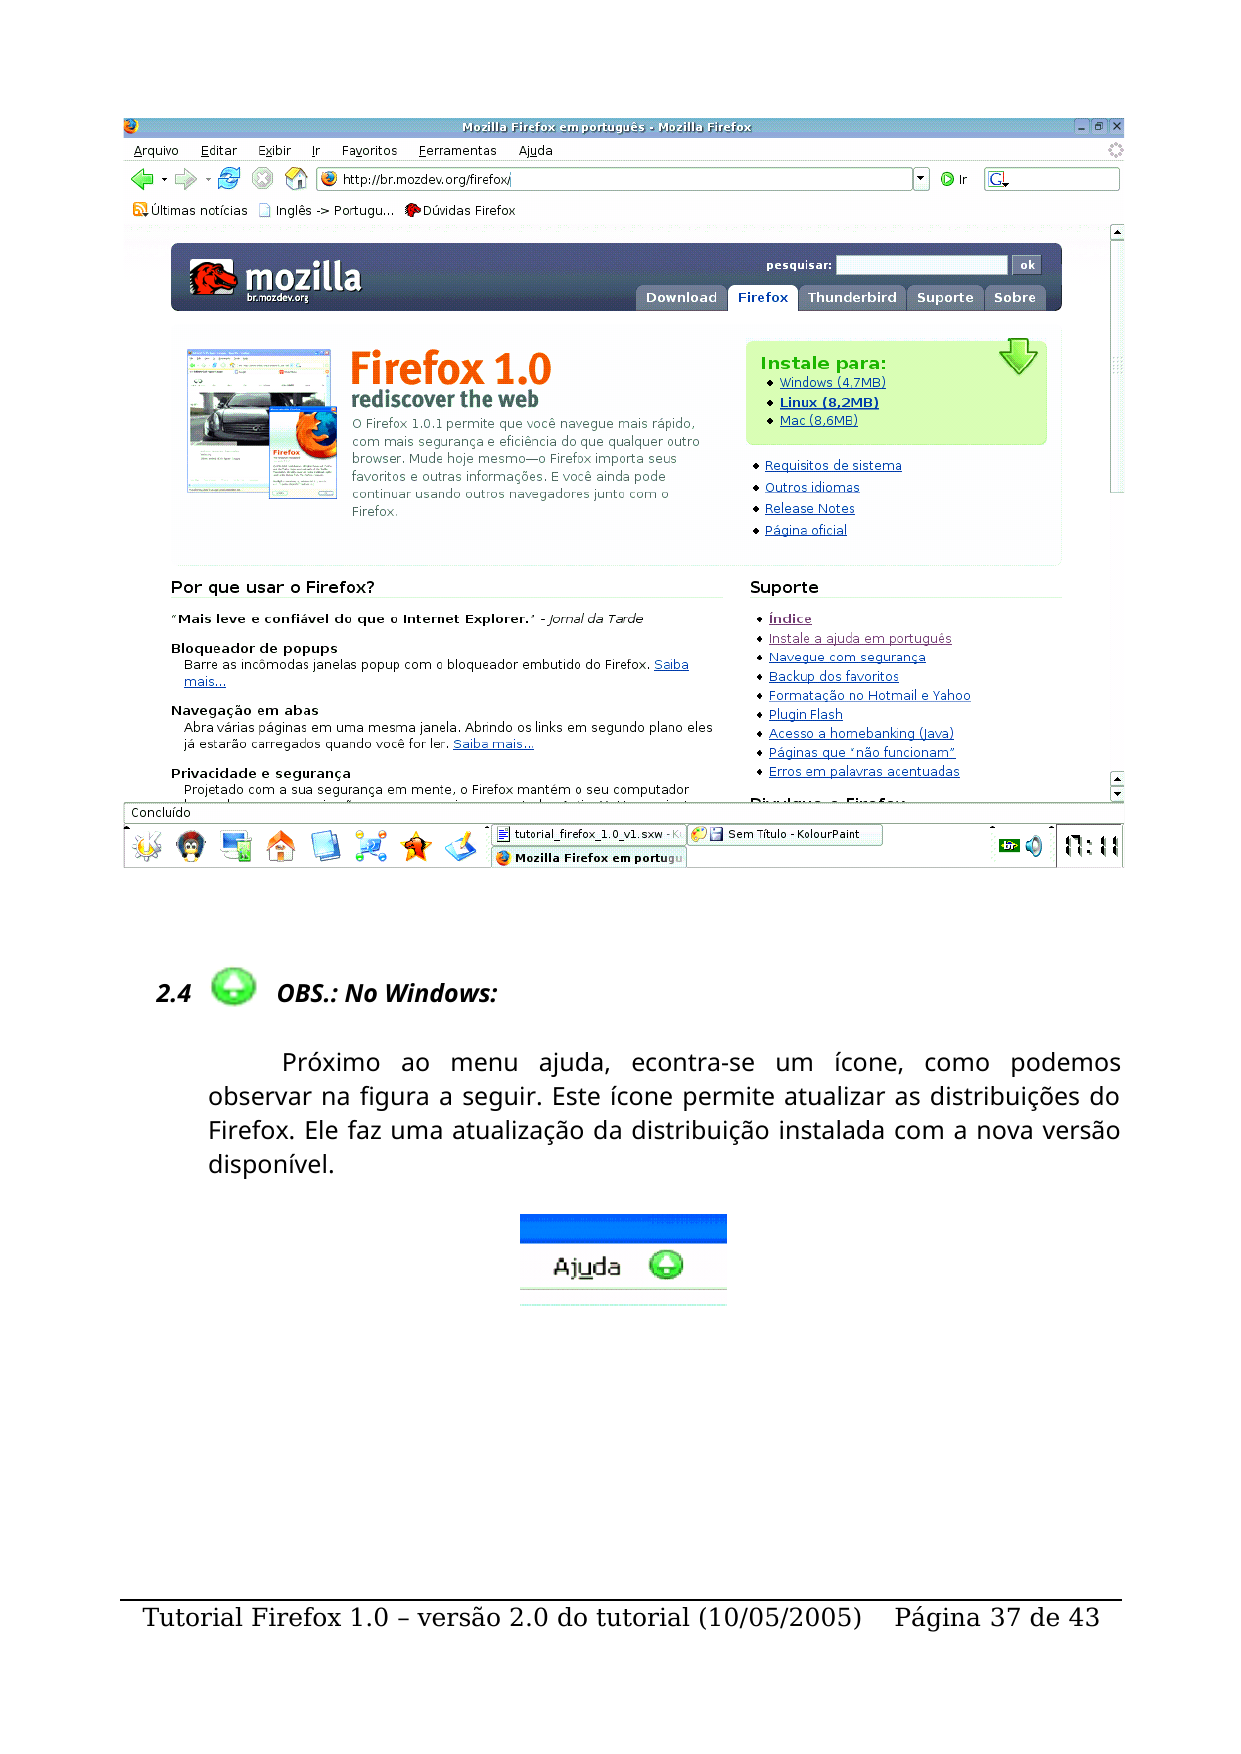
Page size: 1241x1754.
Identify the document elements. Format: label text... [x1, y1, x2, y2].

picture [204, 961, 270, 1015]
subtitle OBS.: No Windows: [150, 961, 204, 1015]
text Próximo ao menu ajuda, econtra-se um ícone, como podemos observar na figura a seguir. Este ícone permite atualizar as distribuições do Firefox. Ele faz uma atualização da distribuição instalada com a nova versão disponível. [208, 1044, 1122, 1180]
picture [518, 1214, 727, 1306]
picture [123, 118, 1125, 868]
subtitle OBS.: No Windows: [270, 961, 1122, 1015]
